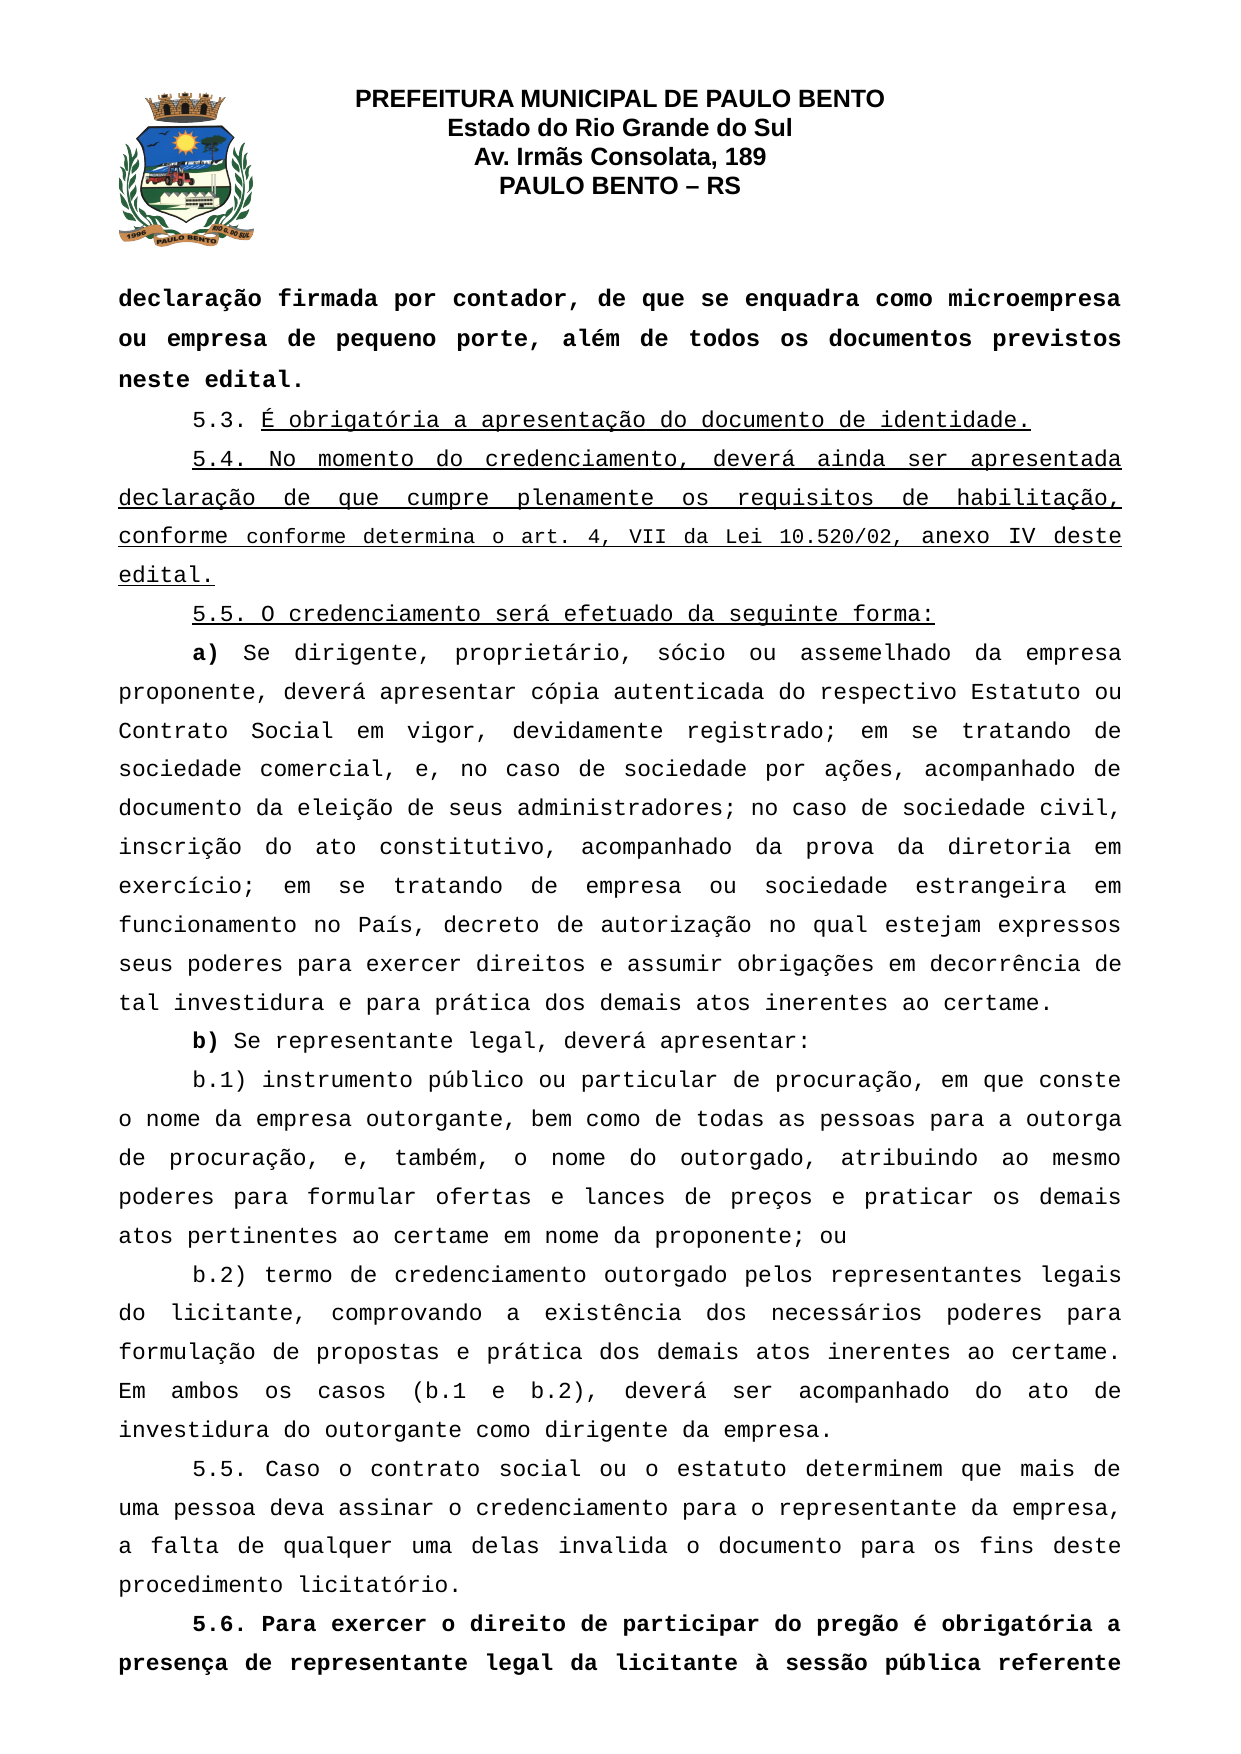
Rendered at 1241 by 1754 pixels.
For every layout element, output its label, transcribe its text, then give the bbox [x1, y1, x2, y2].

text b.1) instrumento público ou particular de procuração, em que conste o nome da empresa outorgante, bem como de todas as pessoas para a outorga de procuração, e, também, o nome do outorgado, atribuindo ao mesmo poderes para formular ofertas e lances de preços e praticar os demais atos pertinentes ao certame em nome da proponente; ou [118, 1069, 1122, 1250]
text 5.5. O credenciamento será efetuado da seguinte forma: [118, 602, 1122, 628]
text 5.4. No momento do credenciamento, deverá ainda ser apresentada declaração de que cumpre plenamente os requisitos de habilitação, [118, 447, 1122, 507]
text declaração firmada por contador, de que se enquadra como microempresa ou empresa de pequeno porte, além de todos os documentos previstos neste edital. [118, 286, 1122, 394]
text 5.5. Caso o contrato social ou o estatuto determinem que mais de uma pessoa deva assinar o credenciamento para o representante da empresa, a falta de qualquer uma delas invalida o documento para os fins deste procedimento licitatório. [118, 1457, 1122, 1600]
text edital. [118, 547, 1122, 589]
text 5.3. É obrigatória a apresentação do documento de identidade. [118, 408, 1122, 434]
text b.2) termo de credenciamento outorgado pelos representantes legais do licitante, comprovando a existência dos necessários poderes para formulação de propostas e prática dos demais atos inerentes ao certame. Em ambos os casos (b.1 e b.2), deverá ser acompanhado do ato de investidura do outorgante como dirigente da empresa. [118, 1263, 1122, 1444]
text b) Se representante legal, deverá apresentar: [118, 1030, 1122, 1056]
text 5.6. Para exercer o direito de participar do pregão é obrigatória a presença de representante legal da licitante à sessão pública referente [118, 1613, 1122, 1677]
text conforme conforme determina o art. 4, VII da Lei 10.520/02, anexo IV deste [118, 509, 1122, 546]
text a) Se dirigente, proprietário, sócio ou assemelhado da empresa proponente, deverá apresentar cópia autenticada do respectivo Estatuto ou Contrato Social em vigor, devidamente registrado; em se tratando de sociedade comercial, e, no caso de sociedade por ações, acompanhado de documento da eleição de seus administradores; no caso de sociedade civil, inscrição do ato constitutivo, acompanhado da prova da diretoria em exercício; em se tratando de empresa ou sociedade estrangeira em funcionamento no País, decreto de autorização no qual estejam expressos seus poderes para exercer direitos e assumir obrigações em decorrência de tal investidura e para prática dos demais atos inerentes ao certame. [118, 641, 1122, 1017]
